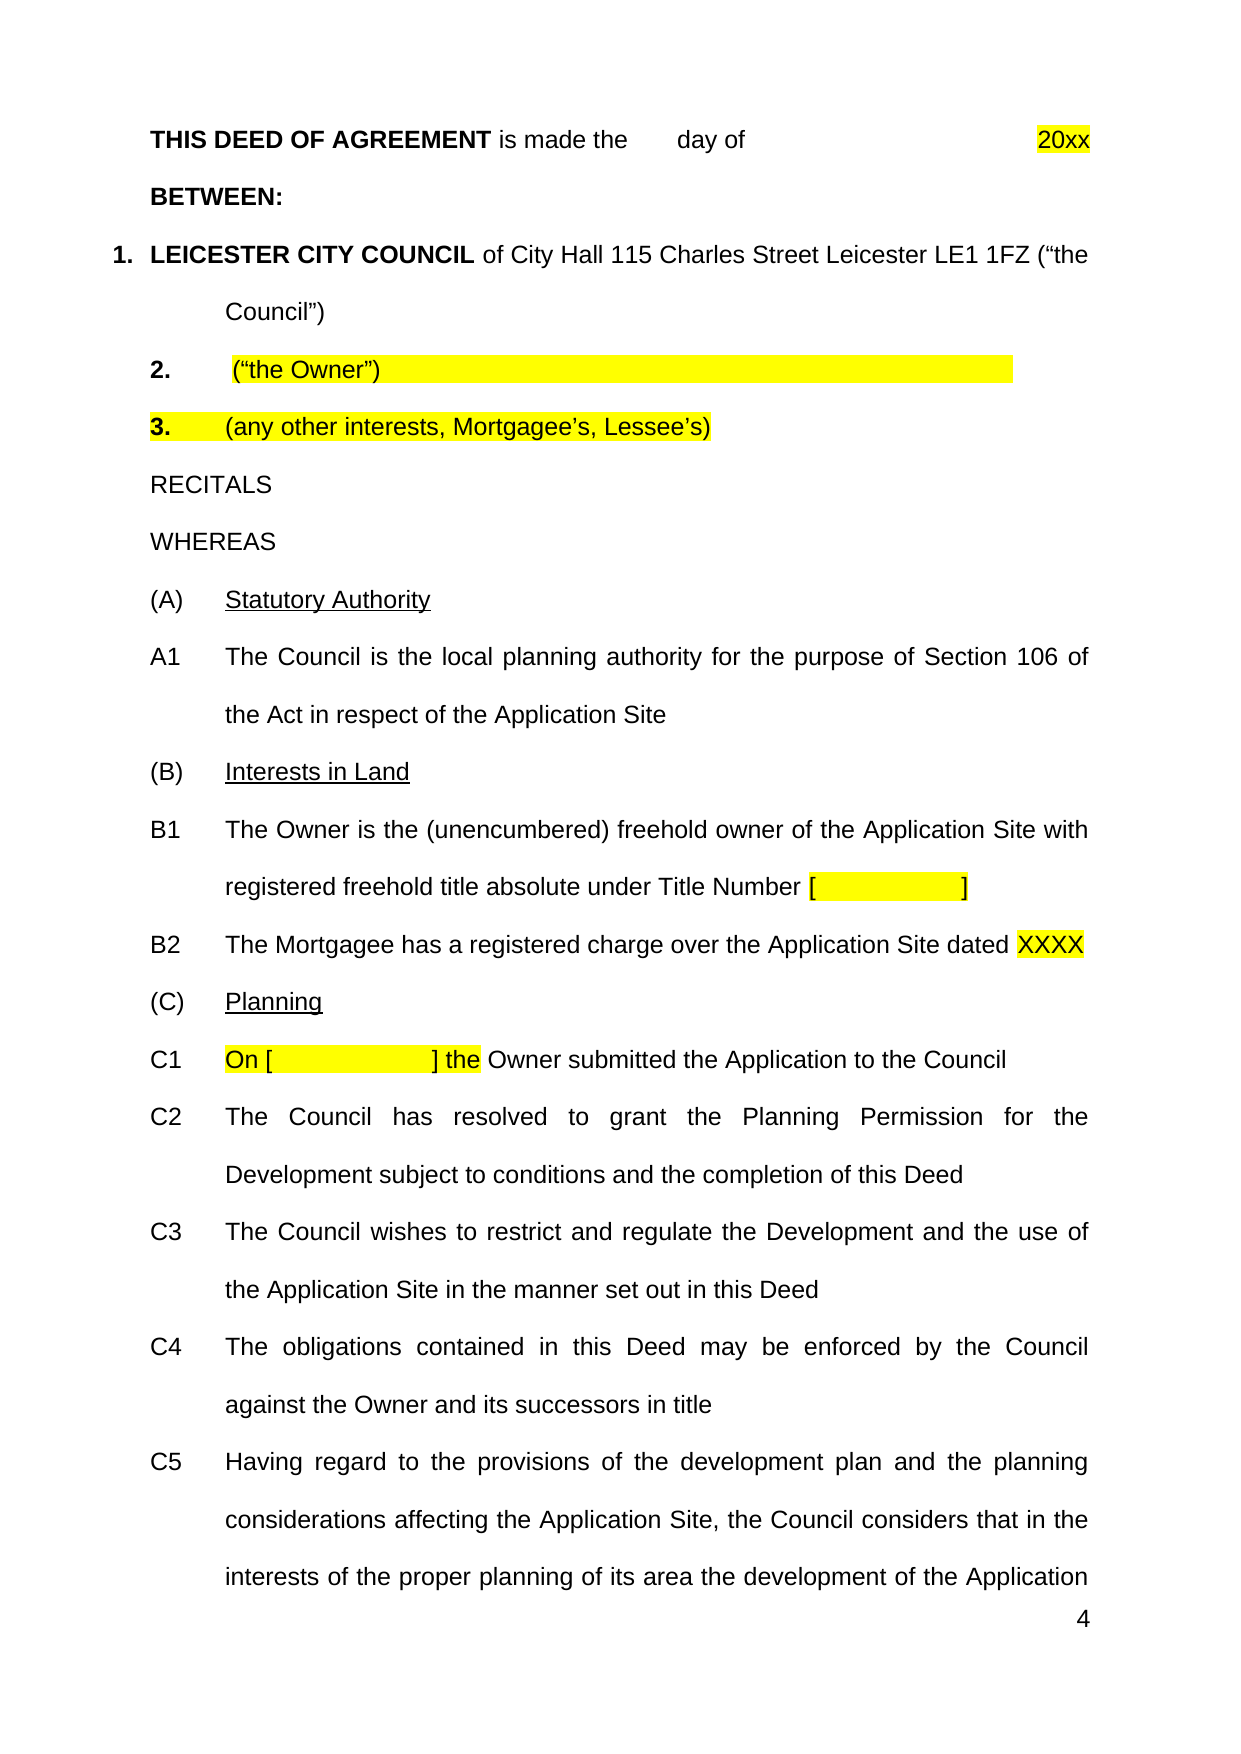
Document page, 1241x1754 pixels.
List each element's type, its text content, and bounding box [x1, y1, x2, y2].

text (C) Planning [150, 987, 1090, 1016]
text C5 Having regard to the provisions of the development plan and the planning considerations affecting the Application Site, the Council considers that in the interests of the proper planning of its area the development of the Application [150, 1447, 1090, 1591]
text WHEREAS [150, 527, 1090, 556]
text 3. (any other interests, Mortgagee’s, Lessee’s) [150, 412, 1090, 441]
text 2. (“the Owner”) [150, 355, 1090, 383]
text RECITALS [150, 470, 1090, 498]
text C3 The Council wishes to restrict and regulate the Development and the use of the Application Site in the manner set out in this Deed [150, 1217, 1090, 1303]
text C2 The Council has resolved to grant the Planning Permission for the Development subject to conditions and the completion of this Deed [150, 1102, 1090, 1188]
text BETWEEN: [150, 182, 1090, 211]
text A1 The Council is the local planning authority for the purpose of Section 106 of the Act in respect of the Application Site [150, 642, 1090, 728]
text (A) Statutory Authority [150, 585, 1090, 613]
list LEICESTER CITY COUNCIL of City Hall 115 Charles Street Leicester LE1 1FZ (“the Council”) [112, 240, 1090, 326]
text (B) Interests in Land [150, 757, 1090, 786]
text THIS DEED OF AGREEMENT is made the day of 20xx [150, 125, 1090, 153]
text C1 On [ ] the Owner submitted the Application to the Council [150, 1045, 1090, 1073]
text C4 The obligations contained in this Deed may be enforced by the Council against the Owner and its successors in title [150, 1332, 1090, 1418]
text B2 The Mortgagee has a registered charge over the Application Site dated XXXX [150, 930, 1090, 958]
text B1 The Owner is the (unencumbered) freehold owner of the Application Site with registered freehold title absolute under Title Number [ ] [150, 815, 1090, 901]
